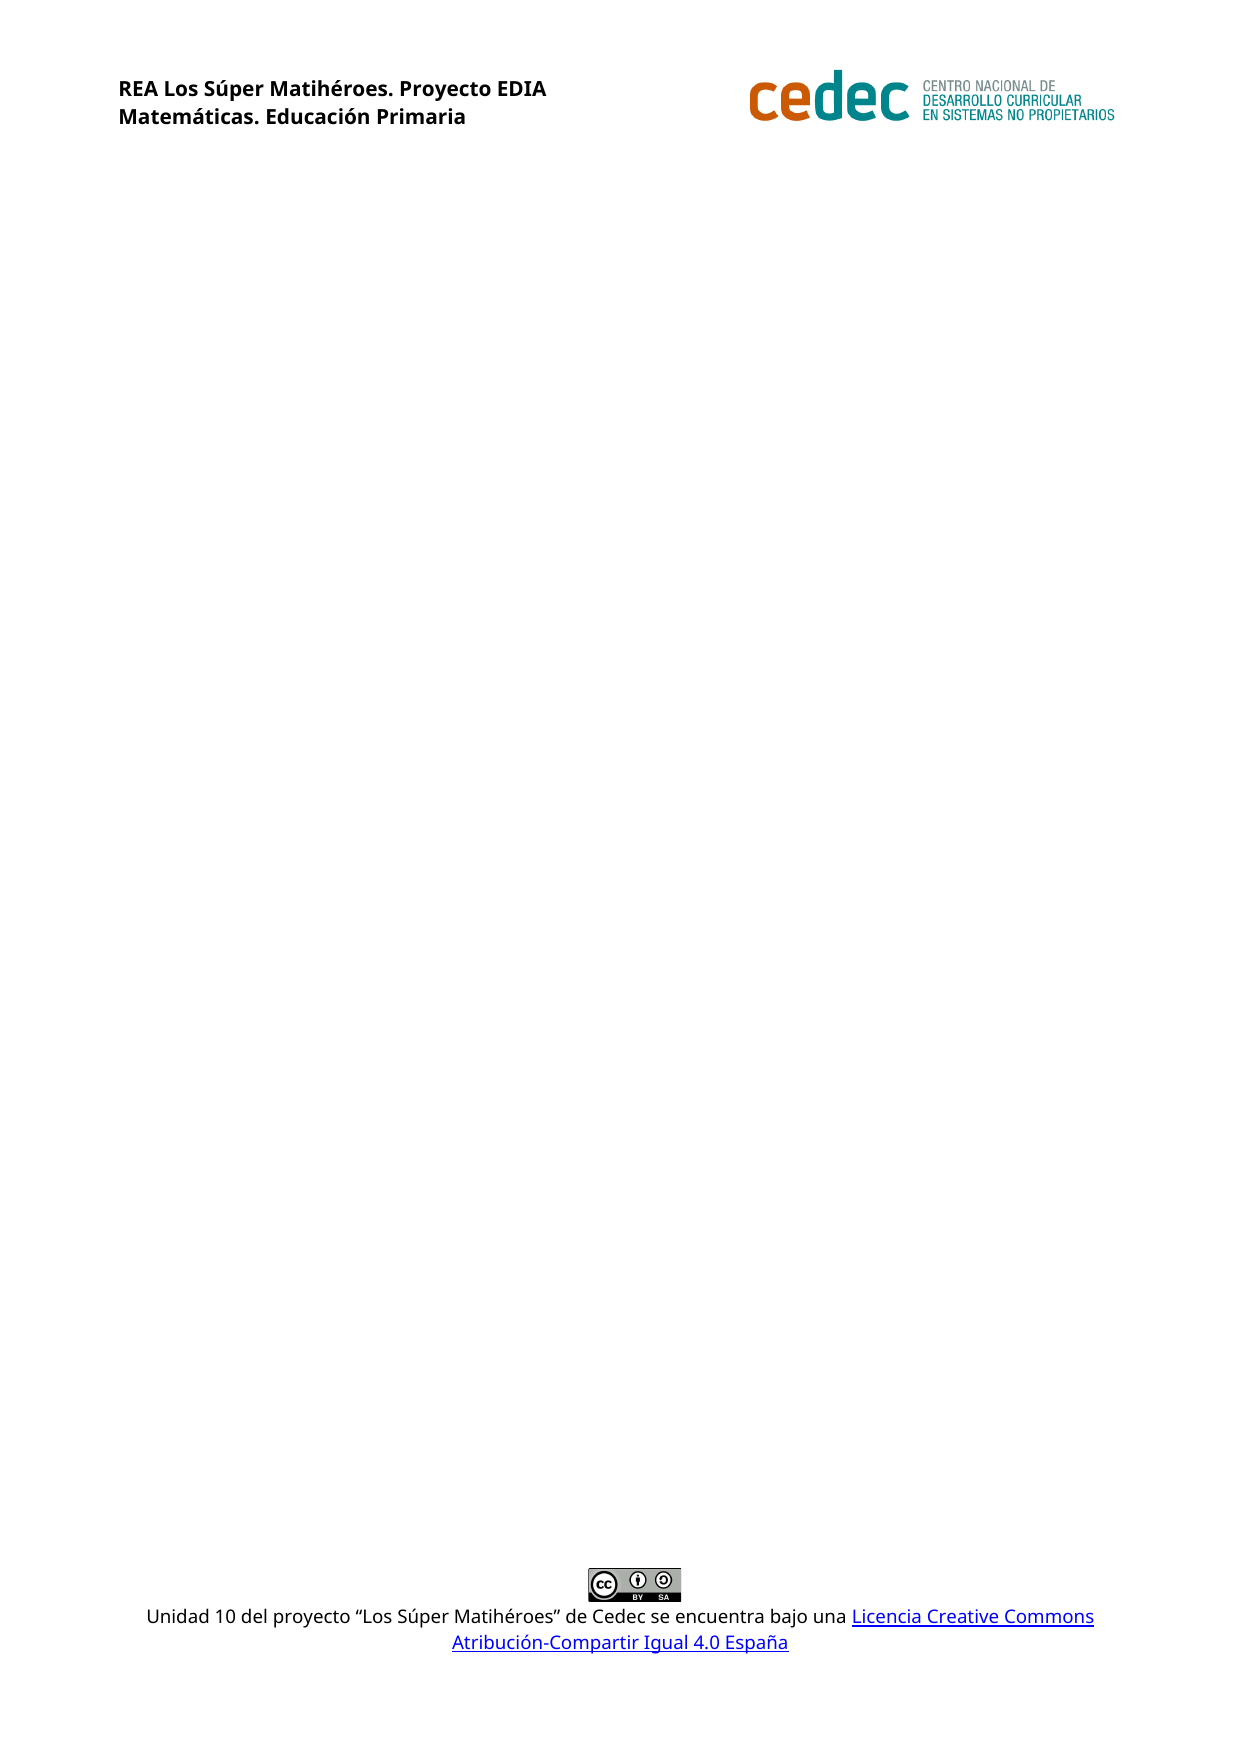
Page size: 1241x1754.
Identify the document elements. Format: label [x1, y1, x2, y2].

picture [747, 67, 1123, 130]
picture [588, 1568, 682, 1602]
